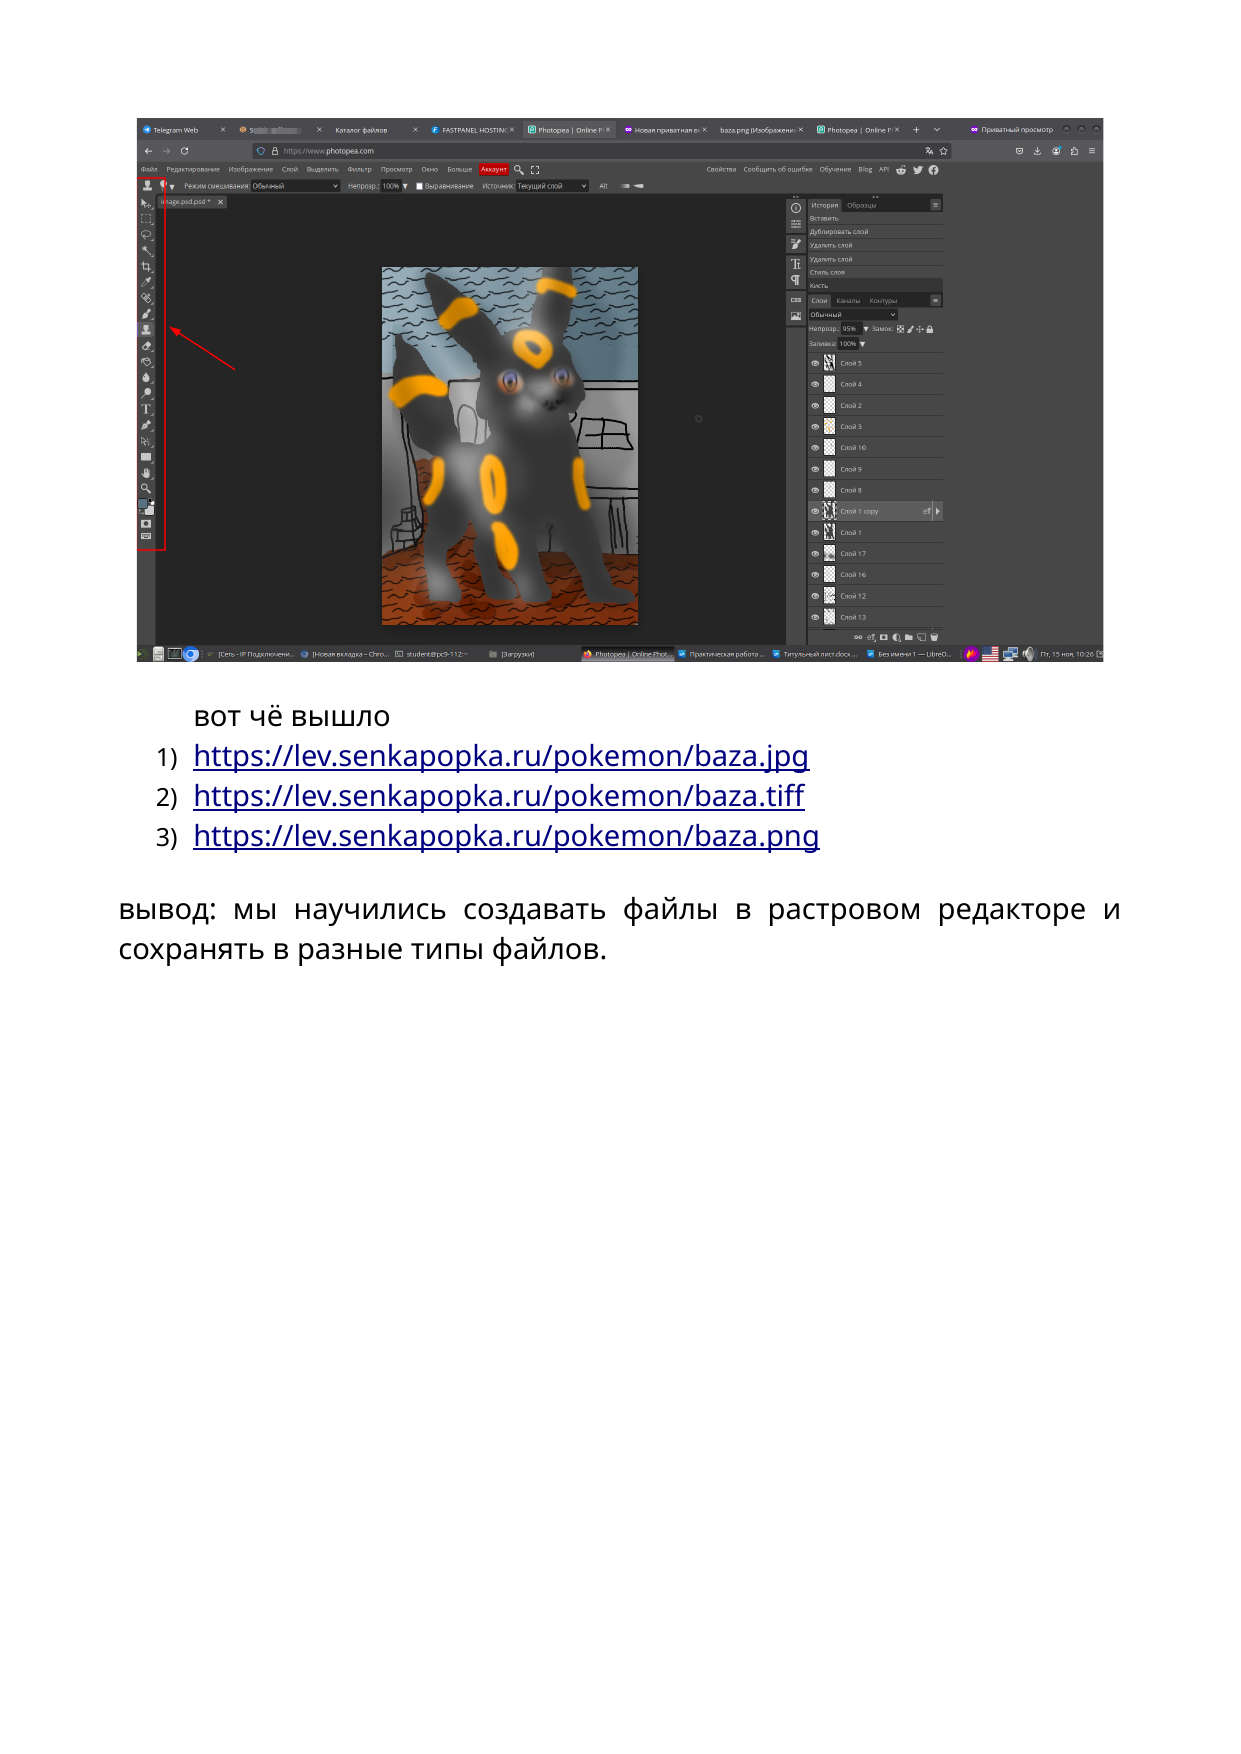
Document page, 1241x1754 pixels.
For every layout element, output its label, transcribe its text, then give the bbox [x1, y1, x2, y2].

text вывод: мы научились создавать файлы в растровом редакторе и сохранять в разные типы файлов. [118, 888, 1122, 968]
list вот чё вышло [156, 696, 1122, 735]
list https://lev.senkapopka.ru/pokemon/baza.png [156, 815, 1122, 854]
picture [136, 118, 1104, 662]
list https://lev.senkapopka.ru/pokemon/baza.tiff [156, 775, 1122, 815]
list https://lev.senkapopka.ru/pokemon/baza.jpg [156, 735, 1122, 775]
